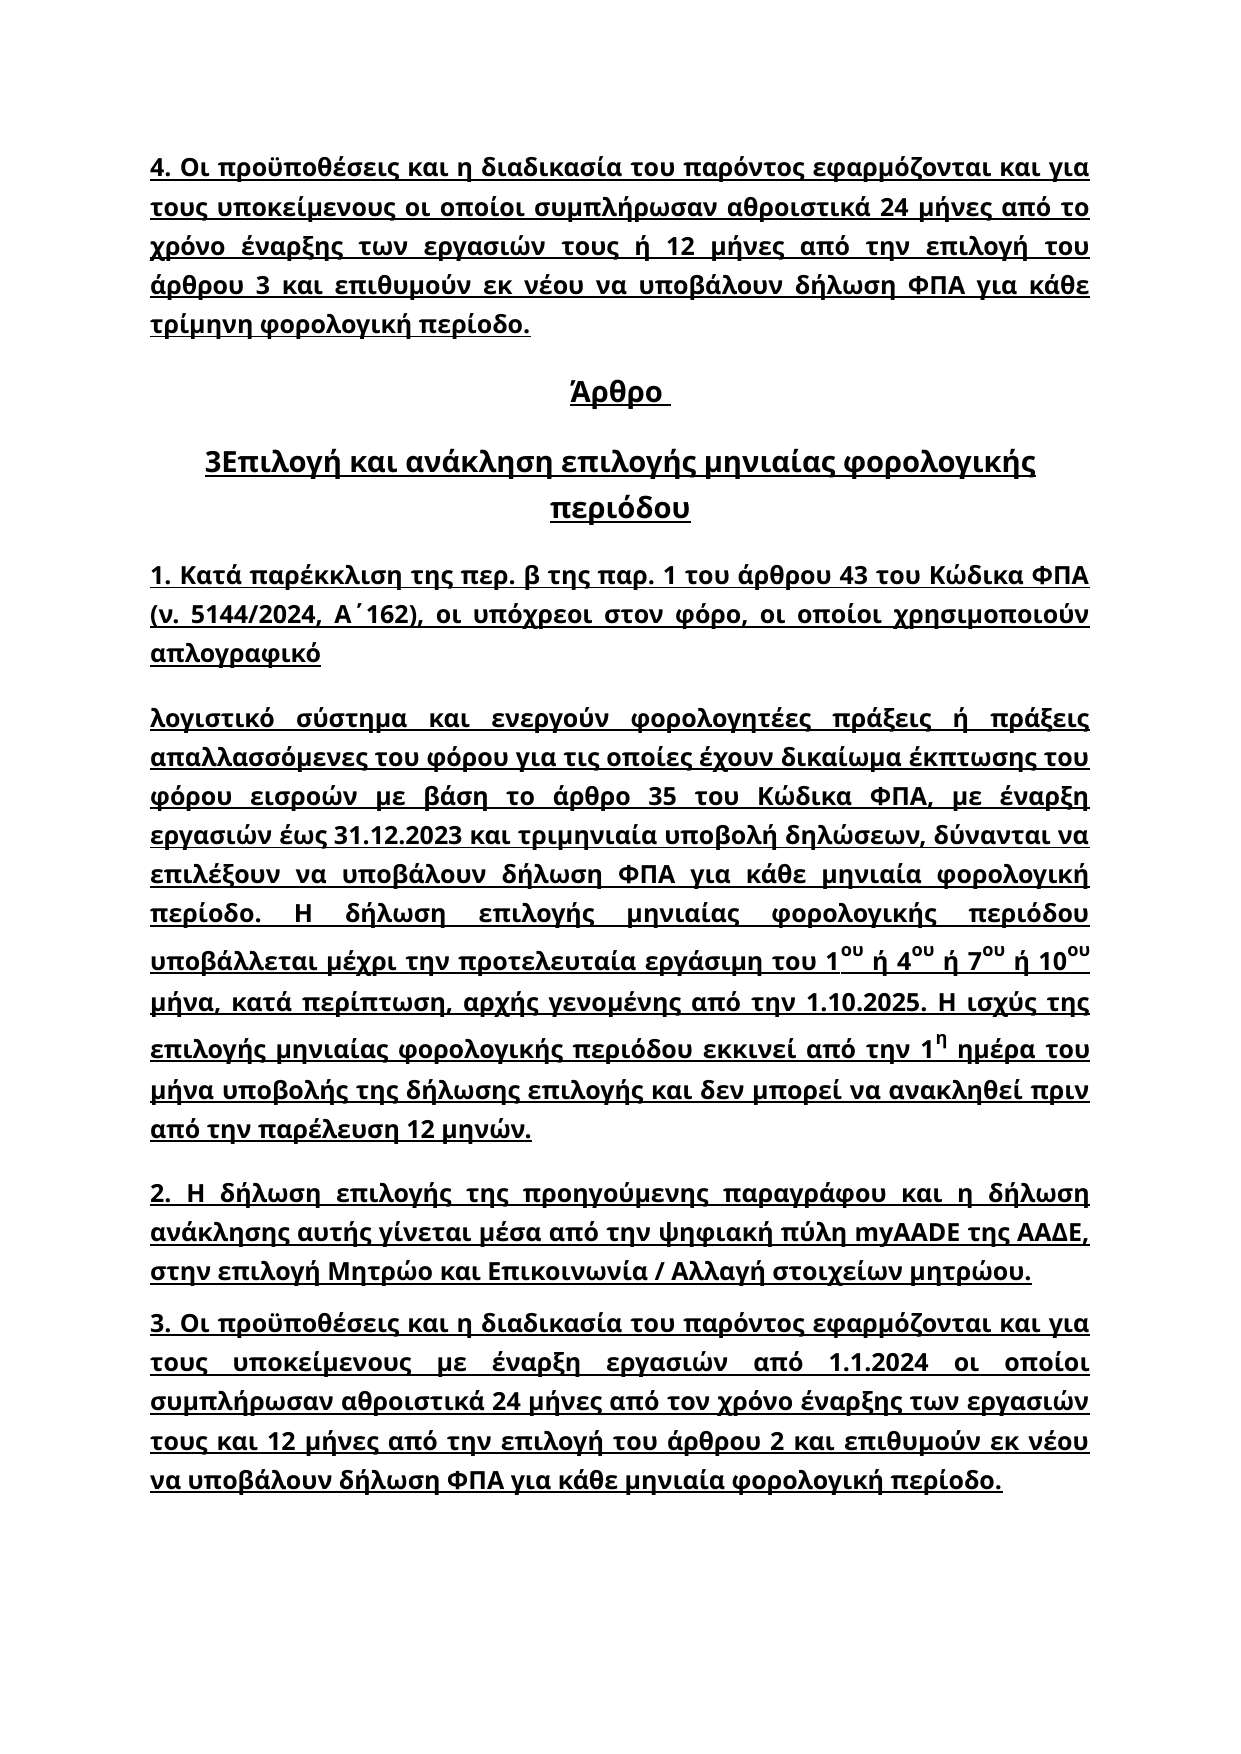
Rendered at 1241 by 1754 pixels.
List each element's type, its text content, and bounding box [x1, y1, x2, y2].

text λογιστικό σύστημα και ενεργούν φορολογητέες πράξεις ή πράξεις απαλλασσόμενες του φόρου για τις οποίες έχουν δικαίωμα έκπτωσης του φόρου εισροών με βάση το άρθρο 35 του Κώδικα ΦΠΑ, με έναρξη εργασιών έως 31.12.2023 και τριμηνιαία υποβολή δηλώσεων, δύνανται να επιλέξουν να υποβάλουν δήλωση ΦΠΑ για κάθε μηνιαία φορολογική περίοδο. Η δήλωση επιλογής μηνιαίας φορολογικής περιόδου υποβάλλεται μέχρι την προτελευταία εργάσιμη του 1ου ή 4ου ή 7ου ή 10ου μήνα, κατά περίπτωση, αρχής γενομένης από την 1.10.2025. Η ισχύς της επιλογής μηνιαίας φορολογικής περιόδου εκκινεί από την 1η ημέρα του μήνα υποβολής της δήλωσης επιλογής και δεν μπορεί να ανακληθεί πριν από την παρέλευση 12 μηνών. [150, 927, 1090, 972]
text λογιστικό σύστημα και ενεργούν φορολογητέες πράξεις ή πράξεις απαλλασσόμενες του φόρου για τις οποίες έχουν δικαίωμα έκπτωσης του φόρου εισροών με βάση το άρθρο 35 του Κώδικα ΦΠΑ, με έναρξη εργασιών έως 31.12.2023 και τριμηνιαία υποβολή δηλώσεων, δύνανται να επιλέξουν να υποβάλουν δήλωση ΦΠΑ για κάθε μηνιαία φορολογική περίοδο. Η δήλωση επιλογής μηνιαίας φορολογικής περιόδου υποβάλλεται μέχρι την προτελευταία εργάσιμη του 1ου ή 4ου ή 7ου ή 10ου μήνα, κατά περίπτωση, αρχής γενομένης από την 1.10.2025. Η ισχύς της επιλογής μηνιαίας φορολογικής περιόδου εκκινεί από την 1η ημέρα του μήνα υποβολής της δήλωσης επιλογής και δεν μπορεί να ανακληθεί πριν από την παρέλευση 12 μηνών. [150, 973, 1090, 1013]
text 1. Κατά παρέκκλιση της περ. β της παρ. 1 του άρθρου 43 του Κώδικα ΦΠΑ [150, 558, 1090, 587]
text 4. Οι προϋποθέσεις και η διαδικασία του παρόντος εφαρμόζονται και για [150, 150, 1090, 179]
subtitle Άρθρο [150, 371, 1090, 411]
text (ν. 5144/2024, Α΄162), οι υπόχρεοι στον φόρο, οι οποίοι χρησιμοποιούν [150, 588, 1090, 626]
text λογιστικό σύστημα και ενεργούν φορολογητέες πράξεις ή πράξεις απαλλασσόμενες του φόρου για τις οποίες έχουν δικαίωμα έκπτωσης του φόρου εισροών με βάση το άρθρο 35 του Κώδικα ΦΠΑ, με έναρξη εργασιών έως 31.12.2023 και τριμηνιαία υποβολή δηλώσεων, δύνανται να επιλέξουν να υποβάλουν δήλωση ΦΠΑ για κάθε μηνιαία φορολογική περίοδο. Η δήλωση επιλογής μηνιαίας φορολογικής περιόδου υποβάλλεται μέχρι την προτελευταία εργάσιμη του 1ου ή 4ου ή 7ου ή 10ου μήνα, κατά περίπτωση, αρχής γενομένης από την 1.10.2025. Η ισχύς της επιλογής μηνιαίας φορολογικής περιόδου εκκινεί από την 1η ημέρα του μήνα υποβολής της δήλωσης επιλογής και δεν μπορεί να ανακληθεί πριν από την παρέλευση 12 μηνών. [150, 1015, 1090, 1060]
text τους υποκείμενους με έναρξη εργασιών από 1.1.2024 οι οποίοι [150, 1336, 1090, 1374]
text ανάκλησης αυτής γίνεται μέσα από την ψηφιακή πύλη myAADE της ΑΑΔΕ, [150, 1206, 1090, 1244]
text 3. Οι προϋποθέσεις και η διαδικασία του παρόντος εφαρμόζονται και για [150, 1306, 1090, 1334]
text λογιστικό σύστημα και ενεργούν φορολογητέες πράξεις ή πράξεις απαλλασσόμενες του φόρου για τις οποίες έχουν δικαίωμα έκπτωσης του φόρου εισροών με βάση το άρθρο 35 του Κώδικα ΦΠΑ, με έναρξη εργασιών έως 31.12.2023 και τριμηνιαία υποβολή δηλώσεων, δύνανται να επιλέξουν να υποβάλουν δήλωση ΦΠΑ για κάθε μηνιαία φορολογική περίοδο. Η δήλωση επιλογής μηνιαίας φορολογικής περιόδου υποβάλλεται μέχρι την προτελευταία εργάσιμη του 1ου ή 4ου ή 7ου ή 10ου μήνα, κατά περίπτωση, αρχής γενομένης από την 1.10.2025. Η ισχύς της επιλογής μηνιαίας φορολογικής περιόδου εκκινεί από την 1η ημέρα του μήνα υποβολής της δήλωσης επιλογής και δεν μπορεί να ανακληθεί πριν από την παρέλευση 12 μηνών. [150, 731, 1090, 768]
text στην επιλογή Μητρώο και Επικοινωνία / Αλλαγή στοιχείων μητρώου. [150, 1246, 1090, 1288]
text να υποβάλουν δήλωση ΦΠΑ για κάθε μηνιαία φορολογική περίοδο. [150, 1454, 1090, 1496]
text λογιστικό σύστημα και ενεργούν φορολογητέες πράξεις ή πράξεις απαλλασσόμενες του φόρου για τις οποίες έχουν δικαίωμα έκπτωσης του φόρου εισροών με βάση το άρθρο 35 του Κώδικα ΦΠΑ, με έναρξη εργασιών έως 31.12.2023 και τριμηνιαία υποβολή δηλώσεων, δύνανται να επιλέξουν να υποβάλουν δήλωση ΦΠΑ για κάθε μηνιαία φορολογική περίοδο. Η δήλωση επιλογής μηνιαίας φορολογικής περιόδου υποβάλλεται μέχρι την προτελευταία εργάσιμη του 1ου ή 4ου ή 7ου ή 10ου μήνα, κατά περίπτωση, αρχής γενομένης από την 1.10.2025. Η ισχύς της επιλογής μηνιαίας φορολογικής περιόδου εκκινεί από την 1η ημέρα του μήνα υποβολής της δήλωσης επιλογής και δεν μπορεί να ανακληθεί πριν από την παρέλευση 12 μηνών. [150, 700, 1090, 729]
text λογιστικό σύστημα και ενεργούν φορολογητέες πράξεις ή πράξεις απαλλασσόμενες του φόρου για τις οποίες έχουν δικαίωμα έκπτωσης του φόρου εισροών με βάση το άρθρο 35 του Κώδικα ΦΠΑ, με έναρξη εργασιών έως 31.12.2023 και τριμηνιαία υποβολή δηλώσεων, δύνανται να επιλέξουν να υποβάλουν δήλωση ΦΠΑ για κάθε μηνιαία φορολογική περίοδο. Η δήλωση επιλογής μηνιαίας φορολογικής περιόδου υποβάλλεται μέχρι την προτελευταία εργάσιμη του 1ου ή 4ου ή 7ου ή 10ου μήνα, κατά περίπτωση, αρχής γενομένης από την 1.10.2025. Η ισχύς της επιλογής μηνιαίας φορολογικής περιόδου εκκινεί από την 1η ημέρα του μήνα υποβολής της δήλωσης επιλογής και δεν μπορεί να ανακληθεί πριν από την παρέλευση 12 μηνών. [150, 888, 1090, 925]
text λογιστικό σύστημα και ενεργούν φορολογητέες πράξεις ή πράξεις απαλλασσόμενες του φόρου για τις οποίες έχουν δικαίωμα έκπτωσης του φόρου εισροών με βάση το άρθρο 35 του Κώδικα ΦΠΑ, με έναρξη εργασιών έως 31.12.2023 και τριμηνιαία υποβολή δηλώσεων, δύνανται να επιλέξουν να υποβάλουν δήλωση ΦΠΑ για κάθε μηνιαία φορολογική περίοδο. Η δήλωση επιλογής μηνιαίας φορολογικής περιόδου υποβάλλεται μέχρι την προτελευταία εργάσιμη του 1ου ή 4ου ή 7ου ή 10ου μήνα, κατά περίπτωση, αρχής γενομένης από την 1.10.2025. Η ισχύς της επιλογής μηνιαίας φορολογικής περιόδου εκκινεί από την 1η ημέρα του μήνα υποβολής της δήλωσης επιλογής και δεν μπορεί να ανακληθεί πριν από την παρέλευση 12 μηνών. [150, 770, 1090, 807]
text 2. Η δήλωση επιλογής της προηγούμενης παραγράφου και η δήλωση [150, 1176, 1090, 1204]
text τους και 12 μήνες από την επιλογή του άρθρου 2 και επιθυμούν εκ νέου [150, 1415, 1090, 1452]
text λογιστικό σύστημα και ενεργούν φορολογητέες πράξεις ή πράξεις απαλλασσόμενες του φόρου για τις οποίες έχουν δικαίωμα έκπτωσης του φόρου εισροών με βάση το άρθρο 35 του Κώδικα ΦΠΑ, με έναρξη εργασιών έως 31.12.2023 και τριμηνιαία υποβολή δηλώσεων, δύνανται να επιλέξουν να υποβάλουν δήλωση ΦΠΑ για κάθε μηνιαία φορολογική περίοδο. Η δήλωση επιλογής μηνιαίας φορολογικής περιόδου υποβάλλεται μέχρι την προτελευταία εργάσιμη του 1ου ή 4ου ή 7ου ή 10ου μήνα, κατά περίπτωση, αρχής γενομένης από την 1.10.2025. Η ισχύς της επιλογής μηνιαίας φορολογικής περιόδου εκκινεί από την 1η ημέρα του μήνα υποβολής της δήλωσης επιλογής και δεν μπορεί να ανακληθεί πριν από την παρέλευση 12 μηνών. [150, 848, 1090, 886]
text λογιστικό σύστημα και ενεργούν φορολογητέες πράξεις ή πράξεις απαλλασσόμενες του φόρου για τις οποίες έχουν δικαίωμα έκπτωσης του φόρου εισροών με βάση το άρθρο 35 του Κώδικα ΦΠΑ, με έναρξη εργασιών έως 31.12.2023 και τριμηνιαία υποβολή δηλώσεων, δύνανται να επιλέξουν να υποβάλουν δήλωση ΦΠΑ για κάθε μηνιαία φορολογική περίοδο. Η δήλωση επιλογής μηνιαίας φορολογικής περιόδου υποβάλλεται μέχρι την προτελευταία εργάσιμη του 1ου ή 4ου ή 7ου ή 10ου μήνα, κατά περίπτωση, αρχής γενομένης από την 1.10.2025. Η ισχύς της επιλογής μηνιαίας φορολογικής περιόδου εκκινεί από την 1η ημέρα του μήνα υποβολής της δήλωσης επιλογής και δεν μπορεί να ανακληθεί πριν από την παρέλευση 12 μηνών. [150, 1062, 1090, 1101]
text απλογραφικό [150, 628, 1090, 670]
subtitle 3Επιλογή και ανάκληση επιλογής μηνιαίας φορολογικής περιόδου [150, 441, 1090, 527]
text τρίμηνη φορολογική περίοδο. [150, 298, 1090, 341]
text τους υποκείμενους οι οποίοι συμπλήρωσαν αθροιστικά 24 μήνες από το [150, 181, 1090, 218]
text συμπλήρωσαν αθροιστικά 24 μήνες από τον χρόνο έναρξης των εργασιών [150, 1376, 1090, 1413]
text χρόνο έναρξης των εργασιών τους ή 12 μήνες από την επιλογή του [150, 220, 1090, 257]
text λογιστικό σύστημα και ενεργούν φορολογητέες πράξεις ή πράξεις απαλλασσόμενες του φόρου για τις οποίες έχουν δικαίωμα έκπτωσης του φόρου εισροών με βάση το άρθρο 35 του Κώδικα ΦΠΑ, με έναρξη εργασιών έως 31.12.2023 και τριμηνιαία υποβολή δηλώσεων, δύνανται να επιλέξουν να υποβάλουν δήλωση ΦΠΑ για κάθε μηνιαία φορολογική περίοδο. Η δήλωση επιλογής μηνιαίας φορολογικής περιόδου υποβάλλεται μέχρι την προτελευταία εργάσιμη του 1ου ή 4ου ή 7ου ή 10ου μήνα, κατά περίπτωση, αρχής γενομένης από την 1.10.2025. Η ισχύς της επιλογής μηνιαίας φορολογικής περιόδου εκκινεί από την 1η ημέρα του μήνα υποβολής της δήλωσης επιλογής και δεν μπορεί να ανακληθεί πριν από την παρέλευση 12 μηνών. [150, 809, 1090, 847]
text άρθρου 3 και επιθυμούν εκ νέου να υποβάλουν δήλωση ΦΠΑ για κάθε [150, 259, 1090, 296]
text λογιστικό σύστημα και ενεργούν φορολογητέες πράξεις ή πράξεις απαλλασσόμενες του φόρου για τις οποίες έχουν δικαίωμα έκπτωσης του φόρου εισροών με βάση το άρθρο 35 του Κώδικα ΦΠΑ, με έναρξη εργασιών έως 31.12.2023 και τριμηνιαία υποβολή δηλώσεων, δύνανται να επιλέξουν να υποβάλουν δήλωση ΦΠΑ για κάθε μηνιαία φορολογική περίοδο. Η δήλωση επιλογής μηνιαίας φορολογικής περιόδου υποβάλλεται μέχρι την προτελευταία εργάσιμη του 1ου ή 4ου ή 7ου ή 10ου μήνα, κατά περίπτωση, αρχής γενομένης από την 1.10.2025. Η ισχύς της επιλογής μηνιαίας φορολογικής περιόδου εκκινεί από την 1η ημέρα του μήνα υποβολής της δήλωσης επιλογής και δεν μπορεί να ανακληθεί πριν από την παρέλευση 12 μηνών. [150, 1103, 1090, 1146]
